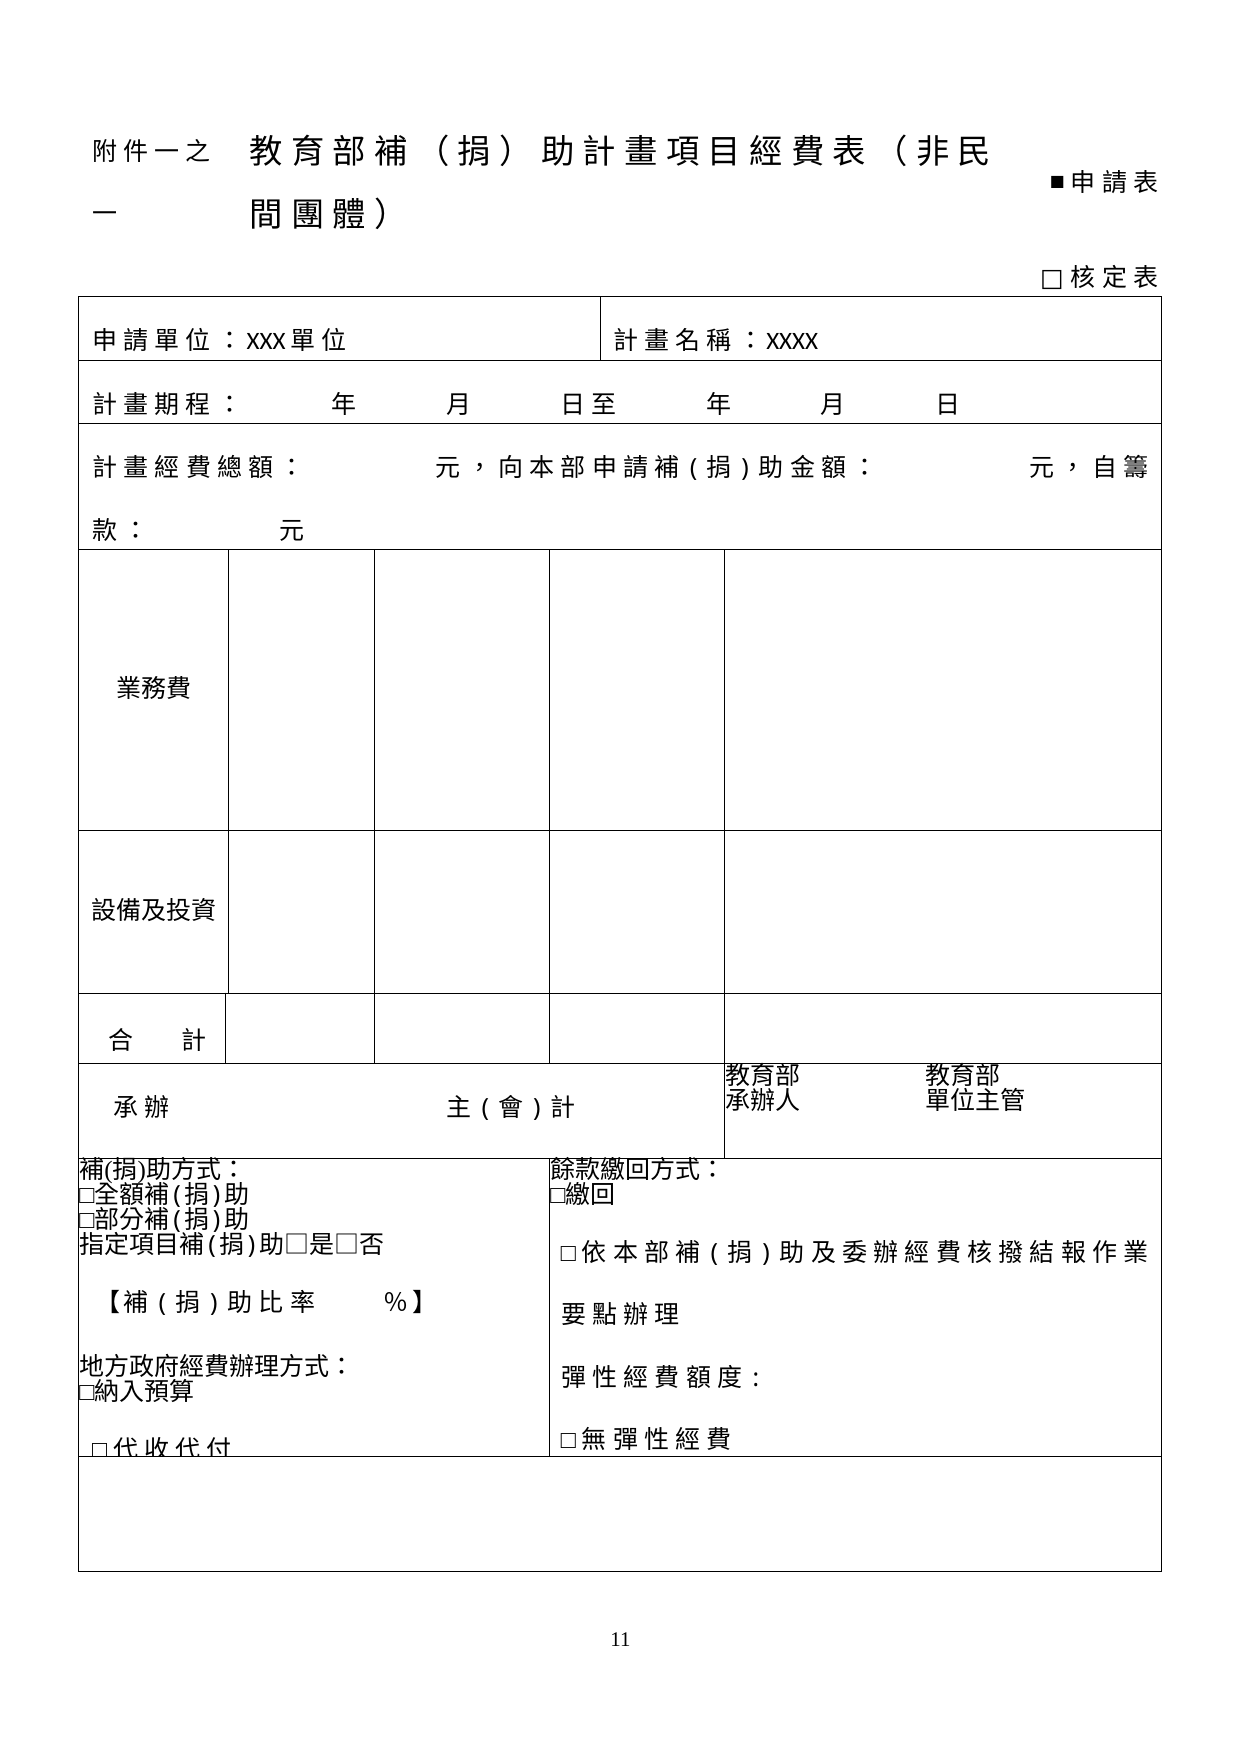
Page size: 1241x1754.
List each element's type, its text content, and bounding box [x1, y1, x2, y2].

table_cell 計畫名稱：XXXX [601, 297, 1161, 360]
table_cell [229, 550, 374, 830]
table_cell [375, 550, 549, 830]
table_cell [229, 831, 374, 992]
table_cell 合 計 [79, 994, 225, 1063]
table_cell 計畫經費總額： 元，向本部申請補(捐)助金額： 元，自籌款： 元 [79, 424, 1161, 549]
table_header 附件一之一 [79, 108, 244, 233]
table_cell 補(捐)助方式： □全額補(捐)助 □部分補(捐)助 指定項目補(捐)助□是□否 【補(捐)助比率 ％】 地方政府經費辦理方式： □納入預算 □代收代付 □非屬地方政府 [79, 1159, 549, 1456]
table_cell [375, 831, 549, 992]
table_cell 備註： 本表適用政府機關(構)、公私立學校、特種基金及行政法人。 各計畫執行單位應事先擬訂經費支用項目，並於本表說明欄詳實敘明。 各執行單位經費動支應依中央政府各項經費支用規定、本部各計畫補(捐)助要點及本要點經費編列基準表規定辦理。 上述中央政府經費支用規定，得逕於「行政院主計總處網站-友善經費報支專區-內審規定」查詢參考。 非指定項目補(捐)助，說明欄位新增支用項目，得由執行單位循內部行政程序自行辦理。 同一計畫向本部及其他機關申請補(捐)助時，應於計畫項目經費申請表內，詳列向本部及其他機關申請補助之項目及金額，如有隱匿不實或造假情事，本部應撤銷該補(捐)助案件，並收回已撥付款項。 補(捐)助計畫除依本要點第4點規定之情形外，以不補(捐)助人事費、加班費、內部場地使用費及行政管理費為原則。 申請補(捐)助經費，其計畫執行涉及須依「政府機關政策文宣規劃執行注意事項」、預算法第62條之1及其執行原則等相關規定辦理者，應明確標示其為「廣告」，且揭示贊助機關（教育部）名稱，並不得以置入性行銷方式進行。 [79, 1457, 1161, 1571]
table_header 教育部補（捐）助計畫項目經費表（非民間團體） [244, 108, 1001, 296]
table_cell [725, 994, 1161, 1063]
table_cell 申請單位：XXX單位 [79, 297, 600, 360]
table_cell [226, 994, 374, 1063]
table_cell □核定表 [1001, 233, 1162, 296]
table_header ■申請表 [1001, 108, 1162, 233]
table_cell [725, 550, 1161, 830]
table_cell 計畫期程： 年 月 日至 年 月 日 [79, 361, 1161, 423]
table_cell [550, 550, 724, 830]
table_cell [725, 831, 1161, 992]
table_cell 業務費 [79, 550, 228, 830]
table_cell 設備及投資 [79, 831, 228, 992]
table_cell [79, 233, 244, 296]
table_cell 教育部 教育部 承辦人 單位主管 [725, 1064, 1161, 1158]
table_cell 餘款繳回方式： □繳回 □依本部補(捐)助及委辦經費核撥結報作業要點辦理 彈性經費額度: □無彈性經費 □計畫金額2%，計 元(上限為2萬5,000元) [550, 1159, 1161, 1456]
table_cell [375, 994, 549, 1063]
table_cell [550, 994, 724, 1063]
table_cell [550, 831, 724, 992]
table_cell 承辦 主(會)計 首長 單位 單位 [79, 1064, 724, 1158]
